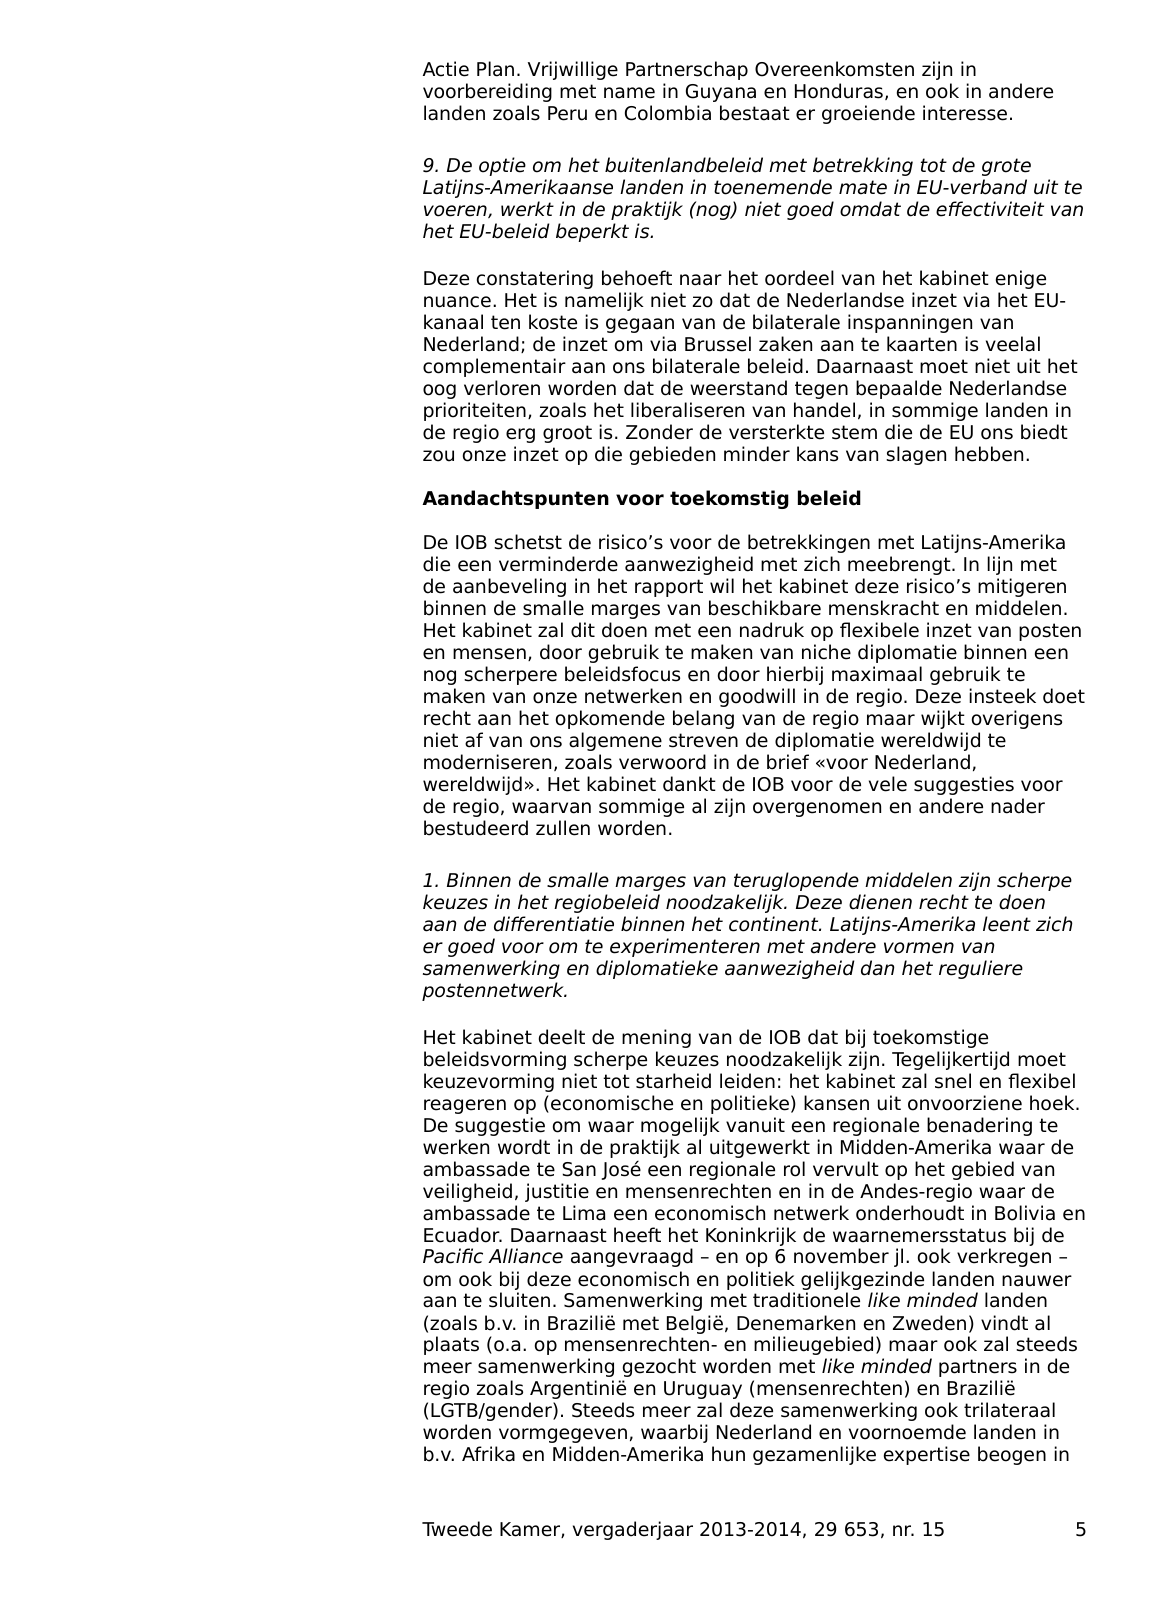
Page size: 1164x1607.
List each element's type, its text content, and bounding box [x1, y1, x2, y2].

text Het kabinet deelt de mening van de IOB dat bij toekomstige beleidsvorming scherpe keuzes noodzakelijk zijn. Tegelijkertijd moet keuzevorming niet tot starheid leiden: het kabinet zal snel en flexibel reageren op (economische en politieke) kansen uit onvoorziene hoek. De suggestie om waar mogelijk vanuit een regionale benadering te werken wordt in de praktijk al uitgewerkt in Midden-Amerika waar de ambassade te San José een regionale rol vervult op het gebied van veiligheid, justitie en mensenrechten en in de Andes-regio waar de ambassade te Lima een economisch netwerk onderhoudt in Bolivia en Ecuador. Daarnaast heeft het Koninkrijk de waarnemersstatus bij de Pacific Alliance aangevraagd – en op 6 november jl. ook verkregen – om ook bij deze economisch en politiek gelijkgezinde landen nauwer aan te sluiten. Samenwerking met traditionele like minded landen (zoals b.v. in Brazilië met België, Denemarken en Zweden) vindt al plaats (o.a. op mensenrechten- en milieugebied) maar ook zal steeds meer samenwerking gezocht worden met like minded partners in de regio zoals Argentinië en Uruguay (mensenrechten) en Brazilië (LGTB/gender). Steeds meer zal deze samenwerking ook trilateraal worden vormgegeven, waarbij Nederland en voornoemde landen in b.v. Afrika en Midden-Amerika hun gezamenlijke expertise beogen in [422, 1027, 1087, 1466]
text Deze constatering behoeft naar het oordeel van het kabinet enige nuance. Het is namelijk niet zo dat de Nederlandse inzet via het EU-kanaal ten koste is gegaan van de bilaterale inspanningen van Nederland; de inzet om via Brussel zaken aan te kaarten is veelal complementair aan ons bilaterale beleid. Daarnaast moet niet uit het oog verloren worden dat de weerstand tegen bepaalde Nederlandse prioriteiten, zoals het liberaliseren van handel, in sommige landen in de regio erg groot is. Zonder de versterkte stem die de EU ons biedt zou onze inzet op die gebieden minder kans van slagen hebben. [422, 268, 1087, 466]
subtitle Aandachtspunten voor toekomstig beleid [422, 488, 1087, 510]
subtitle 9. De optie om het buitenlandbeleid met betrekking tot de grote Latijns-Amerikaanse landen in toenemende mate in EU-verband uit te voeren, werkt in de praktijk (nog) niet goed omdat de effectiviteit van het EU-beleid beperkt is. [422, 155, 1087, 243]
text De IOB schetst de risico’s voor de betrekkingen met Latijns-Amerika die een verminderde aanwezigheid met zich meebrengt. In lijn met de aanbeveling in het rapport wil het kabinet deze risico’s mitigeren binnen de smalle marges van beschikbare menskracht en middelen. Het kabinet zal dit doen met een nadruk op flexibele inzet van posten en mensen, door gebruik te maken van niche diplomatie binnen een nog scherpere beleidsfocus en door hierbij maximaal gebruik te maken van onze netwerken en goodwill in de regio. Deze insteek doet recht aan het opkomende belang van de regio maar wijkt overigens niet af van ons algemene streven de diplomatie wereldwijd te moderniseren, zoals verwoord in de brief «voor Nederland, wereldwijd». Het kabinet dankt de IOB voor de vele suggesties voor de regio, waarvan sommige al zijn overgenomen en andere nader bestudeerd zullen worden. [422, 532, 1087, 840]
subtitle 1. Binnen de smalle marges van teruglopende middelen zijn scherpe keuzes in het regiobeleid noodzakelijk. Deze dienen recht te doen aan de differentiatie binnen het continent. Latijns-Amerika leent zich er goed voor om te experimenteren met andere vormen van samenwerking en diplomatieke aanwezigheid dan het reguliere postennetwerk. [422, 870, 1087, 1002]
text Actie Plan. Vrijwillige Partnerschap Overeenkomsten zijn in voorbereiding met name in Guyana en Honduras, en ook in andere landen zoals Peru en Colombia bestaat er groeiende interesse. [422, 59, 1087, 125]
